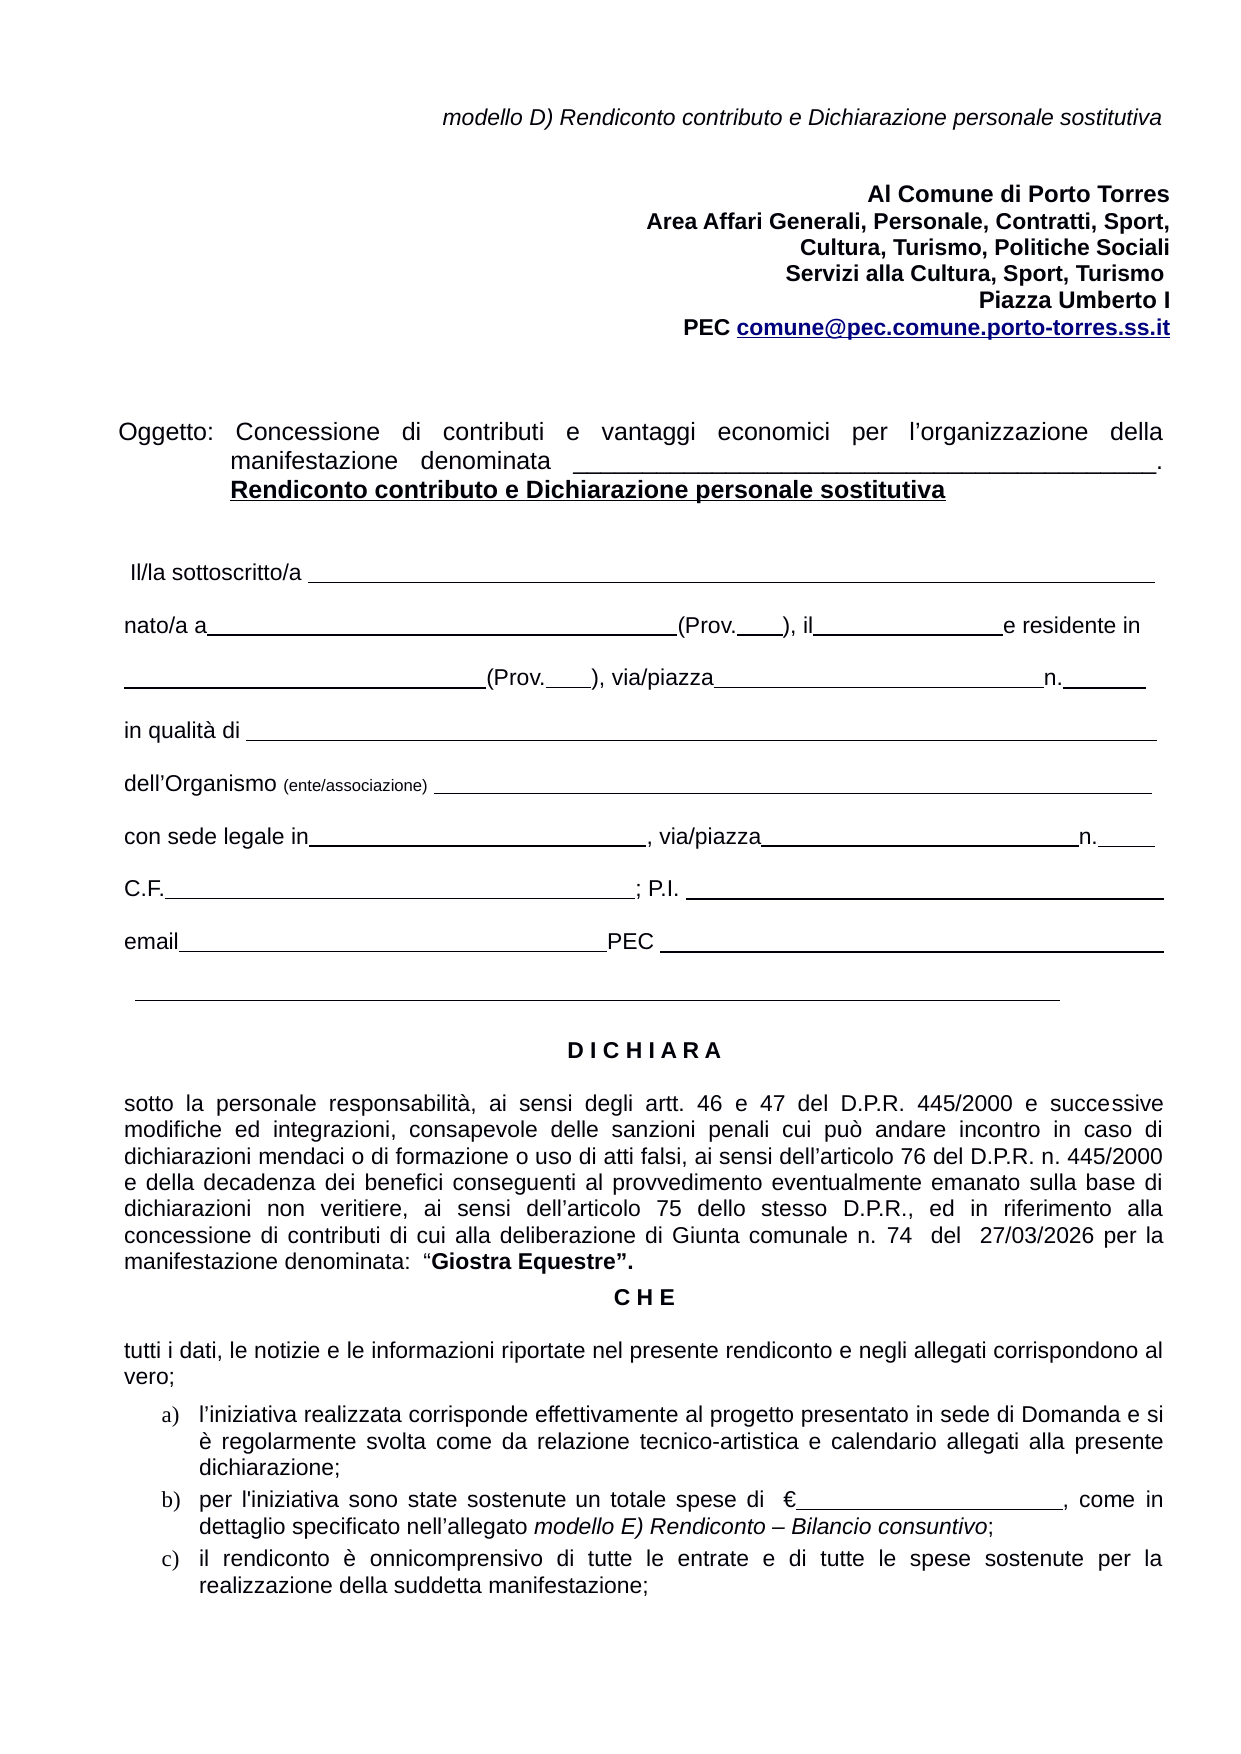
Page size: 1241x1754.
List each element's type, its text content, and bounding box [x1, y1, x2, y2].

subtitle C H E [563, 1284, 725, 1311]
text con sede legale in , via/piazza n. [124, 823, 1182, 849]
text C.F. ; P.I. [124, 875, 1182, 902]
list l’iniziativa realizzata corrisponde effettivamente al progetto presentato in sede di Domanda e si è regolarmente svolta come da relazione tecnico-artistica e calendario allegati alla presente dichiarazione; [161, 1401, 1165, 1480]
text Piazza Umberto I [106, 287, 1170, 314]
subtitle D I C H I A R A [563, 1037, 725, 1064]
text Al Comune di Porto Torres Area Affari Generali, Personale, Contratti, Sport, Cultura, Turismo, Politiche Sociali [618, 180, 1170, 261]
text in qualità di [124, 717, 1182, 743]
text sotto la personale responsabilità, ai sensi degli artt. 46 e 47 del D.P.R. 445/2000 e successive modifiche ed integrazioni, consapevole delle sanzioni penali cui può andare incontro in caso di dichiarazioni mendaci o di formazione o uso di atti falsi, ai sensi dell’articolo 76 del D.P.R. n. 445/2000 e della decadenza dei benefici conseguenti al provvedimento eventualmente emanato sulla base di dichiarazioni non veritiere, ai sensi dell’articolo 75 dello stesso D.P.R., ed in riferimento alla concessione di contributi di cui alla deliberazione di Giunta comunale n. 74 del 27/03/2026 per la manifestazione denominata: “Giostra Equestre”. [124, 1090, 1164, 1274]
subtitle PEC comune@pec.comune.porto-torres.ss.it [106, 314, 1170, 341]
text email PEC [124, 928, 1182, 954]
text dell’Organismo (ente/associazione) [124, 770, 1182, 796]
list per l'iniziativa sono state sostenute un totale spese di € , come in dettaglio specificato nell’allegato modello E) Rendiconto – Bilancio consuntivo; [161, 1486, 1163, 1539]
text modello D) Rendiconto contributo e Dichiarazione personale sostitutiva [106, 103, 1162, 130]
text Il/la sottoscritto/a [130, 559, 1182, 585]
text tutti i dati, le notizie e le informazioni riportate nel presente rendiconto e negli allegati corrispondono al vero; [124, 1337, 1164, 1389]
subtitle Servizi alla Cultura, Sport, Turismo [106, 261, 1164, 287]
text nato/a a (Prov. ), il e residente in [124, 612, 1182, 638]
list il rendiconto è onnicomprensivo di tutte le entrate e di tutte le spese sostenute per la realizzazione della suddetta manifestazione; [161, 1545, 1163, 1598]
text (Prov. ), via/piazza n. [124, 664, 1182, 691]
text Oggetto: Concessione di contributi e vantaggi economici per l’organizzazione della manifestazione denominata __________________________________________. Rendiconto contributo e Dichiarazione personale sostitutiva [118, 417, 1164, 504]
